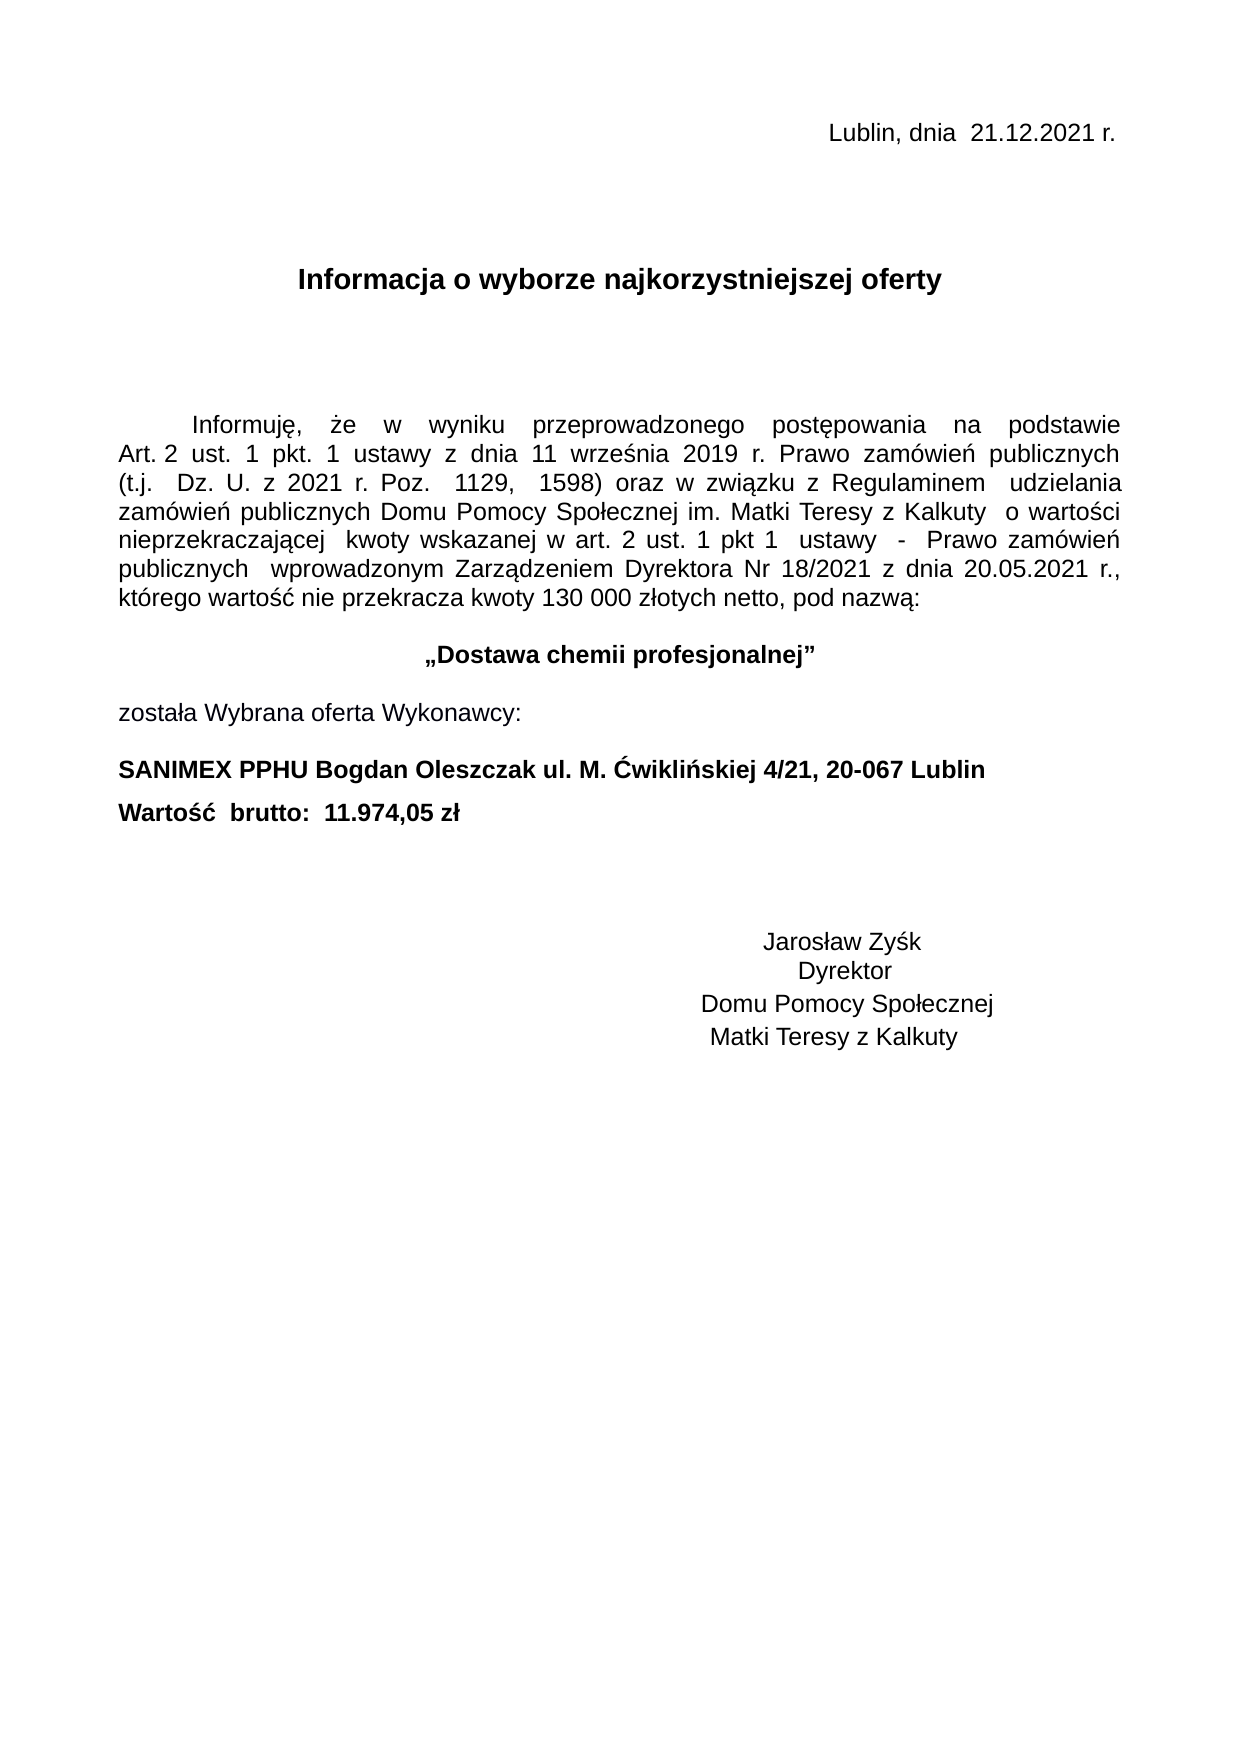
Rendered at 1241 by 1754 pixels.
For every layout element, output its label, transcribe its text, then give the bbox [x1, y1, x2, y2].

text Informuję, że w wyniku przeprowadzonego postępowania na podstawie Art. 2 ust. 1 pkt. 1 ustawy z dnia 11 września 2019 r. Prawo zamówień publicznych (t.j. Dz. U. z 2021 r. Poz. 1129, 1598) oraz w związku z Regulaminem udzielania zamówień publicznych Domu Pomocy Społecznej im. Matki Teresy z Kalkuty o wartości nieprzekraczającej kwoty wskazanej w art. 2 ust. 1 pkt 1 ustawy - Prawo zamówień publicznych wprowadzonym Zarządzeniem Dyrektora Nr 18/2021 z dnia 20.05.2021 r., którego wartość nie przekracza kwoty 130 000 złotych netto, pod nazwą: [118, 382, 1122, 612]
text „Dostawa chemii profesjonalnej” [118, 640, 1122, 669]
text została Wybrana oferta Wykonawcy: [118, 698, 1122, 727]
text Wartość brutto: 11.974,05 zł [118, 798, 1122, 827]
text SANIMEX PPHU Bogdan Oleszczak ul. M. Ćwiklińskiej 4/21, 20-067 Lublin [118, 755, 1122, 783]
text Matki Teresy z Kalkuty [118, 1022, 1122, 1051]
text Dyrektor [112, 956, 1122, 985]
text Informacja o wyborze najkorzystniejszej oferty [118, 262, 1122, 295]
text Jarosław Zyśk [118, 927, 1122, 956]
text Lublin, dnia 21.12.2021 r. [118, 118, 1122, 147]
text Domu Pomocy Społecznej [112, 989, 1122, 1018]
